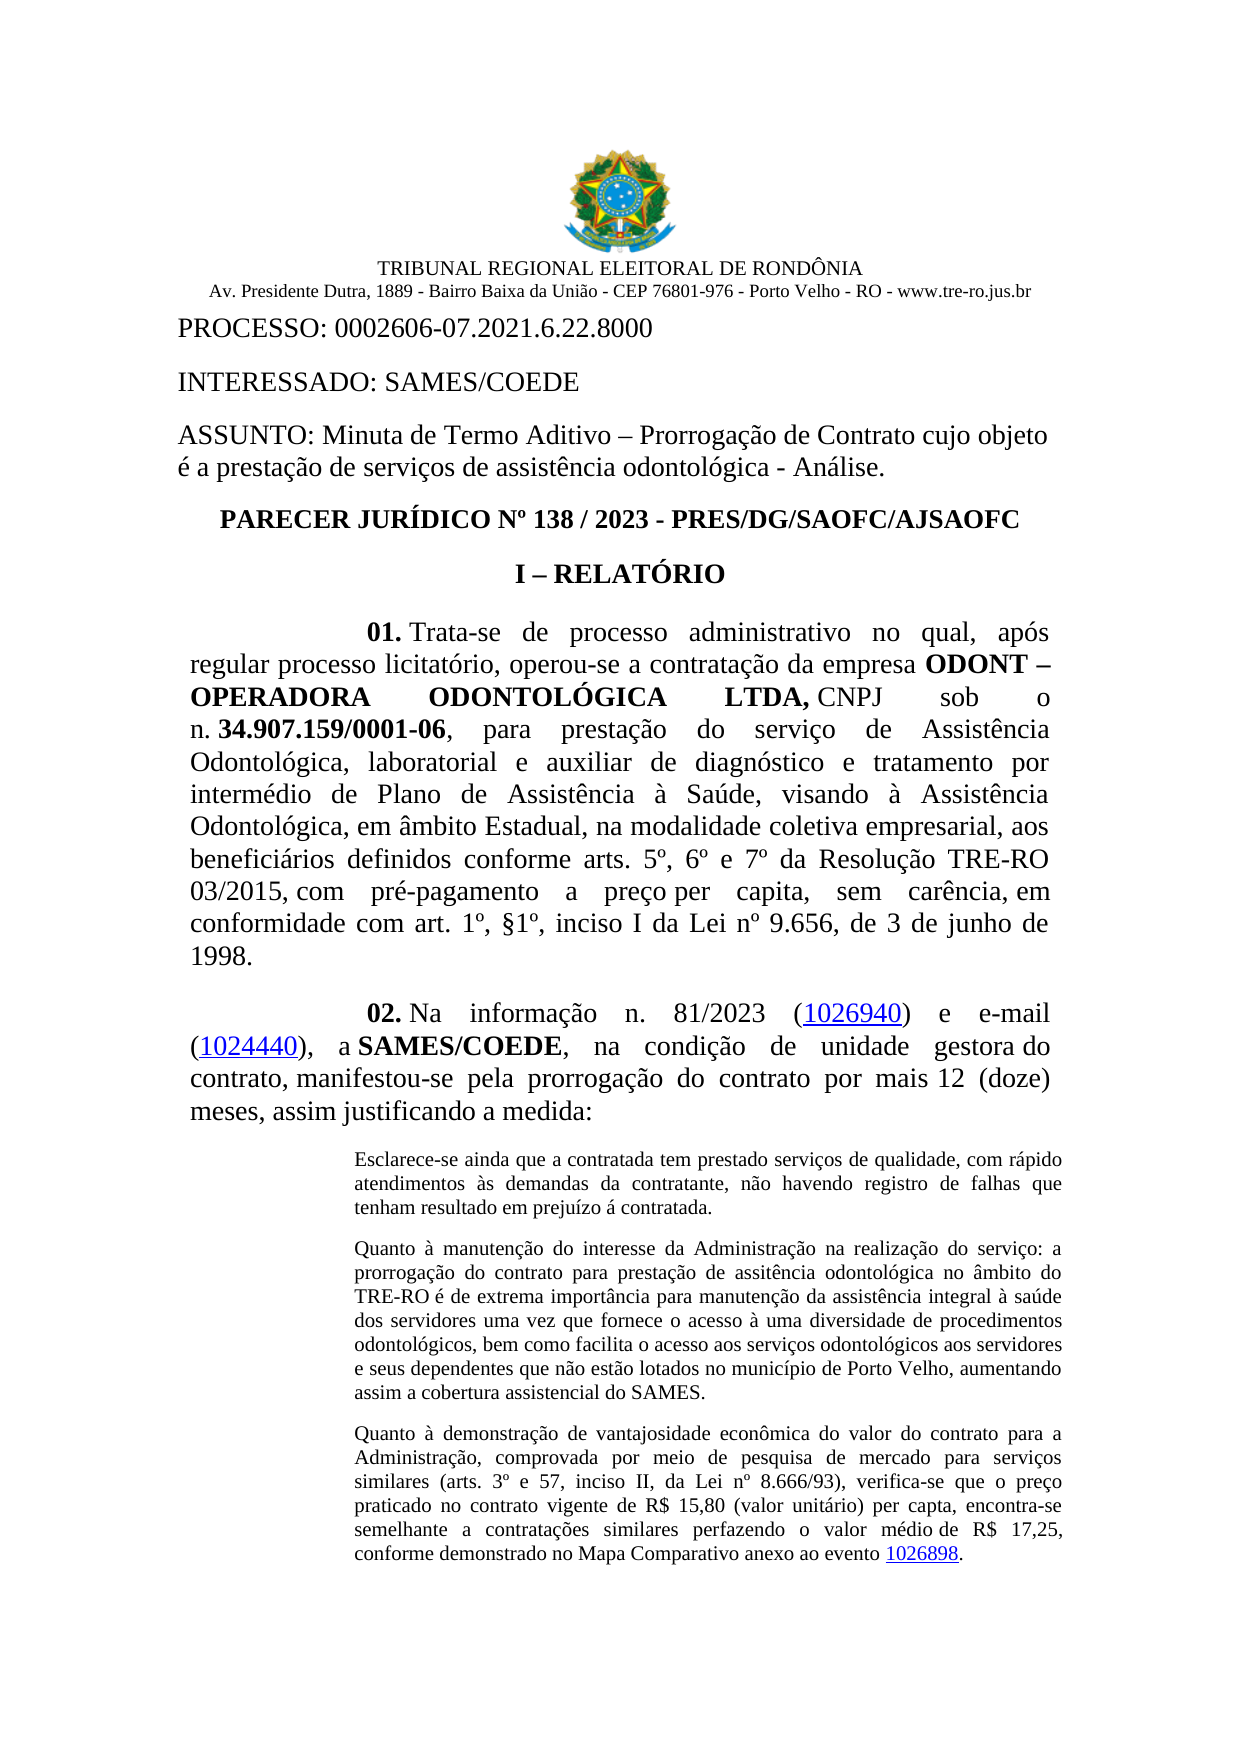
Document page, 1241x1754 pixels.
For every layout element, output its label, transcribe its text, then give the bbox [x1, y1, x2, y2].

text PROCESSO: 0002606-07.2021.6.22.8000 [177, 311, 1063, 344]
text INTERESSADO: SAMES/COEDE [177, 365, 1063, 397]
text Parecer Jurídico Nº 138 / 2023 - PRES/DG/SAOFC/AJSAOFC [177, 503, 1063, 535]
text 02. Na informação n. 81/2023 (1026940) e e-mail (1024440), a SAMES/COEDE, na condição de unidade gestora do contrato, manifestou-se pela prorrogação do contrato por mais 12 (doze) meses, assim justificando a medida: [190, 996, 1051, 1126]
text Av. Presidente Dutra, 1889 - Bairro Baixa da União - CEP 76801-976 - Porto Velho - RO - www.tre-ro.jus.br [177, 279, 1063, 301]
text I – RELATÓRIO [190, 558, 1051, 590]
text TRIBUNAL REGIONAL ELEITORAL DE RONDÔNIA [177, 255, 1063, 279]
text Quanto à demonstração de vantajosidade econômica do valor do contrato para a Administração, comprovada por meio de pesquisa de mercado para serviços similares (arts. 3º e 57, inciso II, da Lei nº 8.666/93), verifica-se que o preço praticado no contrato vigente de R$ 15,80 (valor unitário) per capta, encontra-se semelhante a contratações similares perfazendo o valor médio de R$ 17,25, conforme demonstrado no Mapa Comparativo anexo ao evento 1026898. [354, 1421, 1063, 1565]
text ASSUNTO: Minuta de Termo Aditivo – Prorrogação de Contrato cujo objeto é a prestação de serviços de assistência odontológica - Análise. [177, 418, 1063, 483]
text Quanto à manutenção do interesse da Administração na realização do serviço: a prorrogação do contrato para prestação de assitência odontológica no âmbito do TRE-RO é de extrema importância para manutenção da assistência integral à saúde dos servidores uma vez que fornece o acesso à uma diversidade de procedimentos odontológicos, bem como facilita o acesso aos serviços odontológicos aos servidores e seus dependentes que não estão lotados no município de Porto Velho, aumentando assim a cobertura assistencial do SAMES. [354, 1236, 1063, 1404]
text Esclarece-se ainda que a contratada tem prestado serviços de qualidade, com rápido atendimentos às demandas da contratante, não havendo registro de falhas que tenham resultado em prejuízo á contratada. [354, 1147, 1063, 1219]
text 01. Trata-se de processo administrativo no qual, após regular processo licitatório, operou-se a contratação da empresa ODONT – OPERADORA ODONTOLÓGICA LTDA, CNPJ sob o n. 34.907.159/0001-06, para prestação do serviço de Assistência Odontológica, laboratorial e auxiliar de diagnóstico e tratamento por intermédio de Plano de Assistência à Saúde, visando à Assistência Odontológica, em âmbito Estadual, na modalidade coletiva empresarial, aos beneficiários definidos conforme arts. 5º, 6º e 7º da Resolução TRE-RO 03/2015, com pré-pagamento a preço per capita, sem carência, em conformidade com art. 1º, §1º, inciso I da Lei nº 9.656, de 3 de junho de 1998. [190, 615, 1051, 971]
